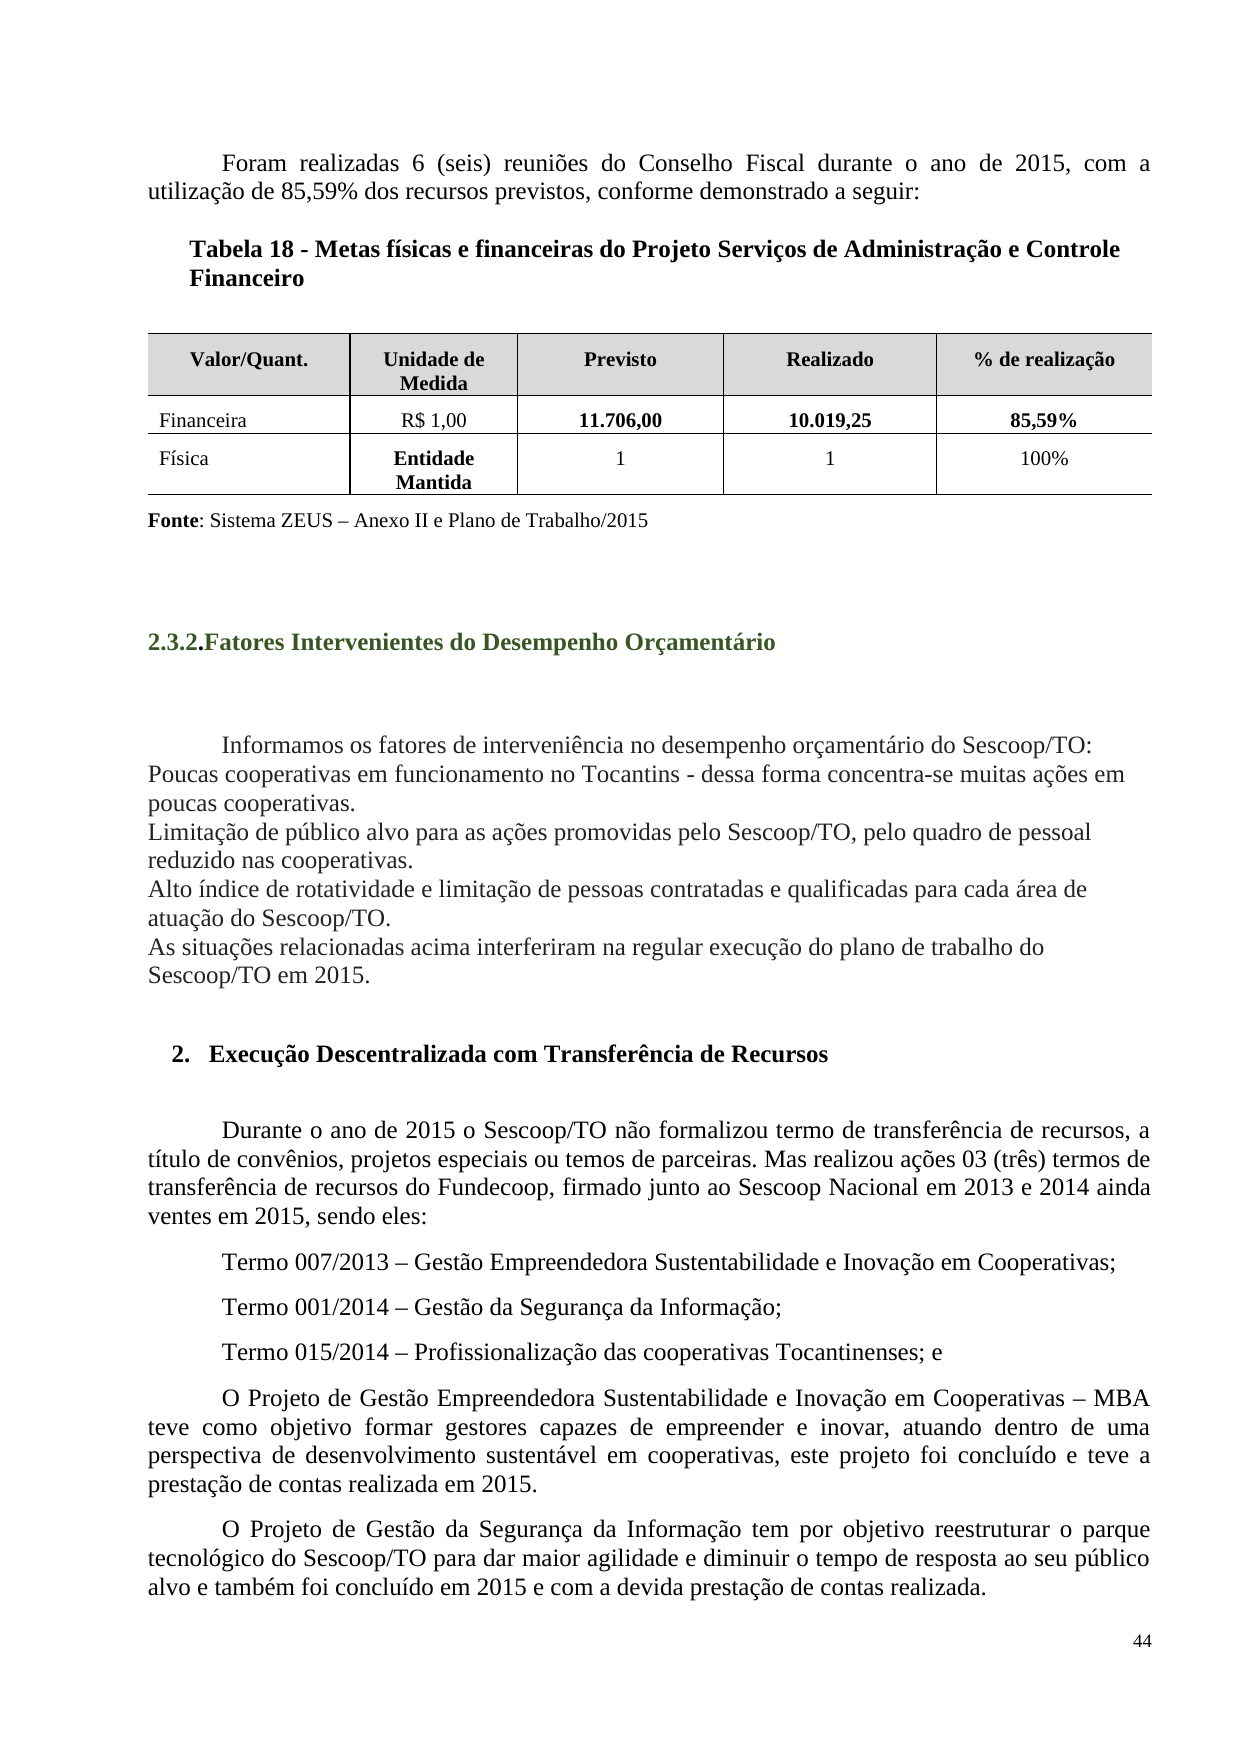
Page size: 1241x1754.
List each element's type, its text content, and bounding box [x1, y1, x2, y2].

table_header % de realização [937, 334, 1152, 395]
table_cell Física [148, 434, 349, 494]
text Foram realizadas 6 (seis) reuniões do Conselho Fiscal durante o ano de 2015, com a utilização de 85,59% dos recursos previstos, conforme demonstrado a seguir: [148, 148, 1152, 205]
text Termo 015/2014 – Profissionalização das cooperativas Tocantinenses; e [148, 1337, 1152, 1366]
text O Projeto de Gestão Empreendedora Sustentabilidade e Inovação em Cooperativas – MBA teve como objetivo formar gestores capazes de empreender e inovar, atuando dentro de uma perspectiva de desenvolvimento sustentável em cooperativas, este projeto foi concluído e teve a prestação de contas realizada em 2015. [148, 1383, 1152, 1498]
table_header Previsto [518, 334, 723, 395]
text O Projeto de Gestão da Segurança da Informação tem por objetivo reestruturar o parque tecnológico do Sescoop/TO para dar maior agilidade e diminuir o tempo de resposta ao seu público alvo e também foi concluído em 2015 e com a devida prestação de contas realizada. [148, 1514, 1152, 1601]
table_cell Entidade Mantida [351, 434, 517, 494]
table_cell 100% [937, 434, 1152, 494]
subtitle Execução Descentralizada com Transferência de Recursos [171, 1039, 1152, 1067]
text Durante o ano de 2015 o Sescoop/TO não formalizou termo de transferência de recursos, a título de convênios, projetos especiais ou temos de parceiras. Mas realizou ações 03 (três) termos de transferência de recursos do Fundecoop, firmado junto ao Sescoop Nacional em 2013 e 2014 ainda ventes em 2015, sendo eles: [148, 1115, 1152, 1230]
text Alto índice de rotatividade e limitação de pessoas contratadas e qualificadas para cada área de atuação do Sescoop/TO. [148, 874, 1152, 932]
table_cell 1 [724, 434, 936, 494]
table_cell 1 [518, 434, 723, 494]
table_cell 10.019,25 [724, 396, 936, 432]
table_header Realizado [724, 334, 936, 395]
text Termo 007/2013 – Gestão Empreendedora Sustentabilidade e Inovação em Cooperativas; [148, 1247, 1152, 1275]
text Informamos os fatores de interveniência no desempenho orçamentário do Sescoop/TO: [148, 730, 1152, 759]
text As situações relacionadas acima interferiram na regular execução do plano de trabalho do Sescoop/TO em 2015. [148, 932, 1152, 989]
table_cell R$ 1,00 [351, 396, 517, 432]
text Tabela 18 - Metas físicas e financeiras do Projeto Serviços de Administração e Controle Financeiro [189, 234, 1152, 292]
text 2.3.2.Fatores Intervenientes do Desempenho Orçamentário [148, 627, 1152, 656]
text Limitação de público alvo para as ações promovidas pelo Sescoop/TO, pelo quadro de pessoal reduzido nas cooperativas. [148, 817, 1152, 874]
text Fonte: Sistema ZEUS – Anexo II e Plano de Trabalho/2015 [148, 508, 1152, 532]
table_cell 85,59% [937, 396, 1152, 432]
text Termo 001/2014 – Gestão da Segurança da Informação; [148, 1292, 1152, 1321]
table_cell Financeira [148, 396, 349, 432]
text Poucas cooperativas em funcionamento no Tocantins - dessa forma concentra-se muitas ações em poucas cooperativas. [148, 759, 1152, 817]
table_cell 11.706,00 [518, 396, 723, 432]
table_header Valor/Quant. [148, 334, 349, 395]
table_header Unidade de Medida [351, 334, 517, 395]
